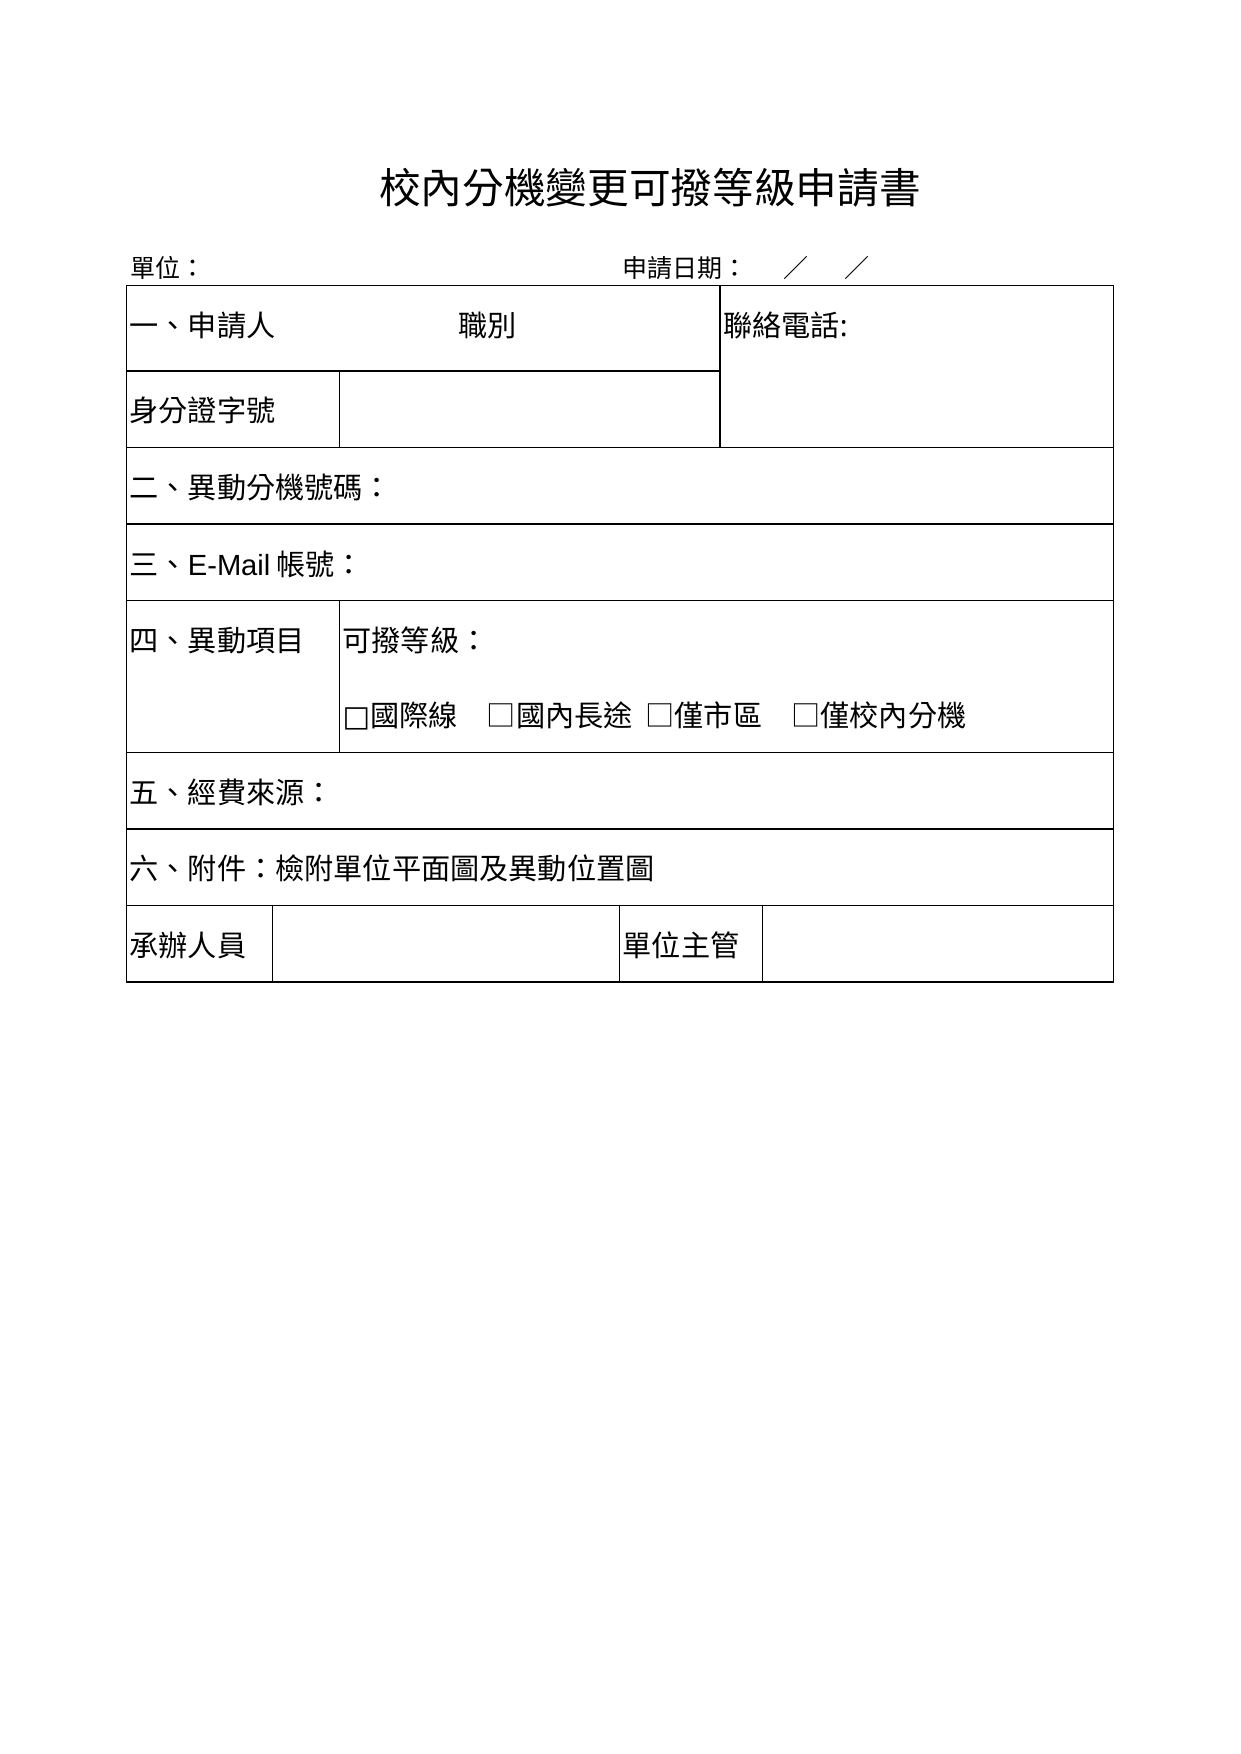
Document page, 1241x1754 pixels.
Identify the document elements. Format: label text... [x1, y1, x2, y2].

table_cell 四、異動項目 [127, 601, 339, 751]
table_cell 三、E-Mail帳號： [127, 525, 1113, 600]
table_cell 二、異動分機號碼： [127, 448, 1113, 523]
table_header 一、申請人 [127, 286, 455, 370]
table_cell 五、經費來源： [127, 753, 1113, 828]
table_cell 六、附件：檢附單位平面圖及異動位置圖 [127, 830, 1113, 904]
table_cell [763, 906, 1113, 981]
table_cell [340, 372, 719, 447]
table_header 職別 [455, 286, 719, 370]
table_header 聯絡電話: [721, 286, 1113, 447]
table_cell [273, 906, 619, 981]
table_cell 單位主管 [620, 906, 762, 981]
table_cell 承辦人員 [127, 906, 272, 981]
table_cell 身分證字號 [127, 372, 339, 447]
table_cell 可撥等級： □國際線 □國內長途 □僅市區 □僅校內分機 [340, 601, 1113, 751]
text 校內分機變更可撥等級申請書 [130, 148, 1169, 223]
text 單位： 申請日期： ／ ／ [130, 248, 1169, 285]
